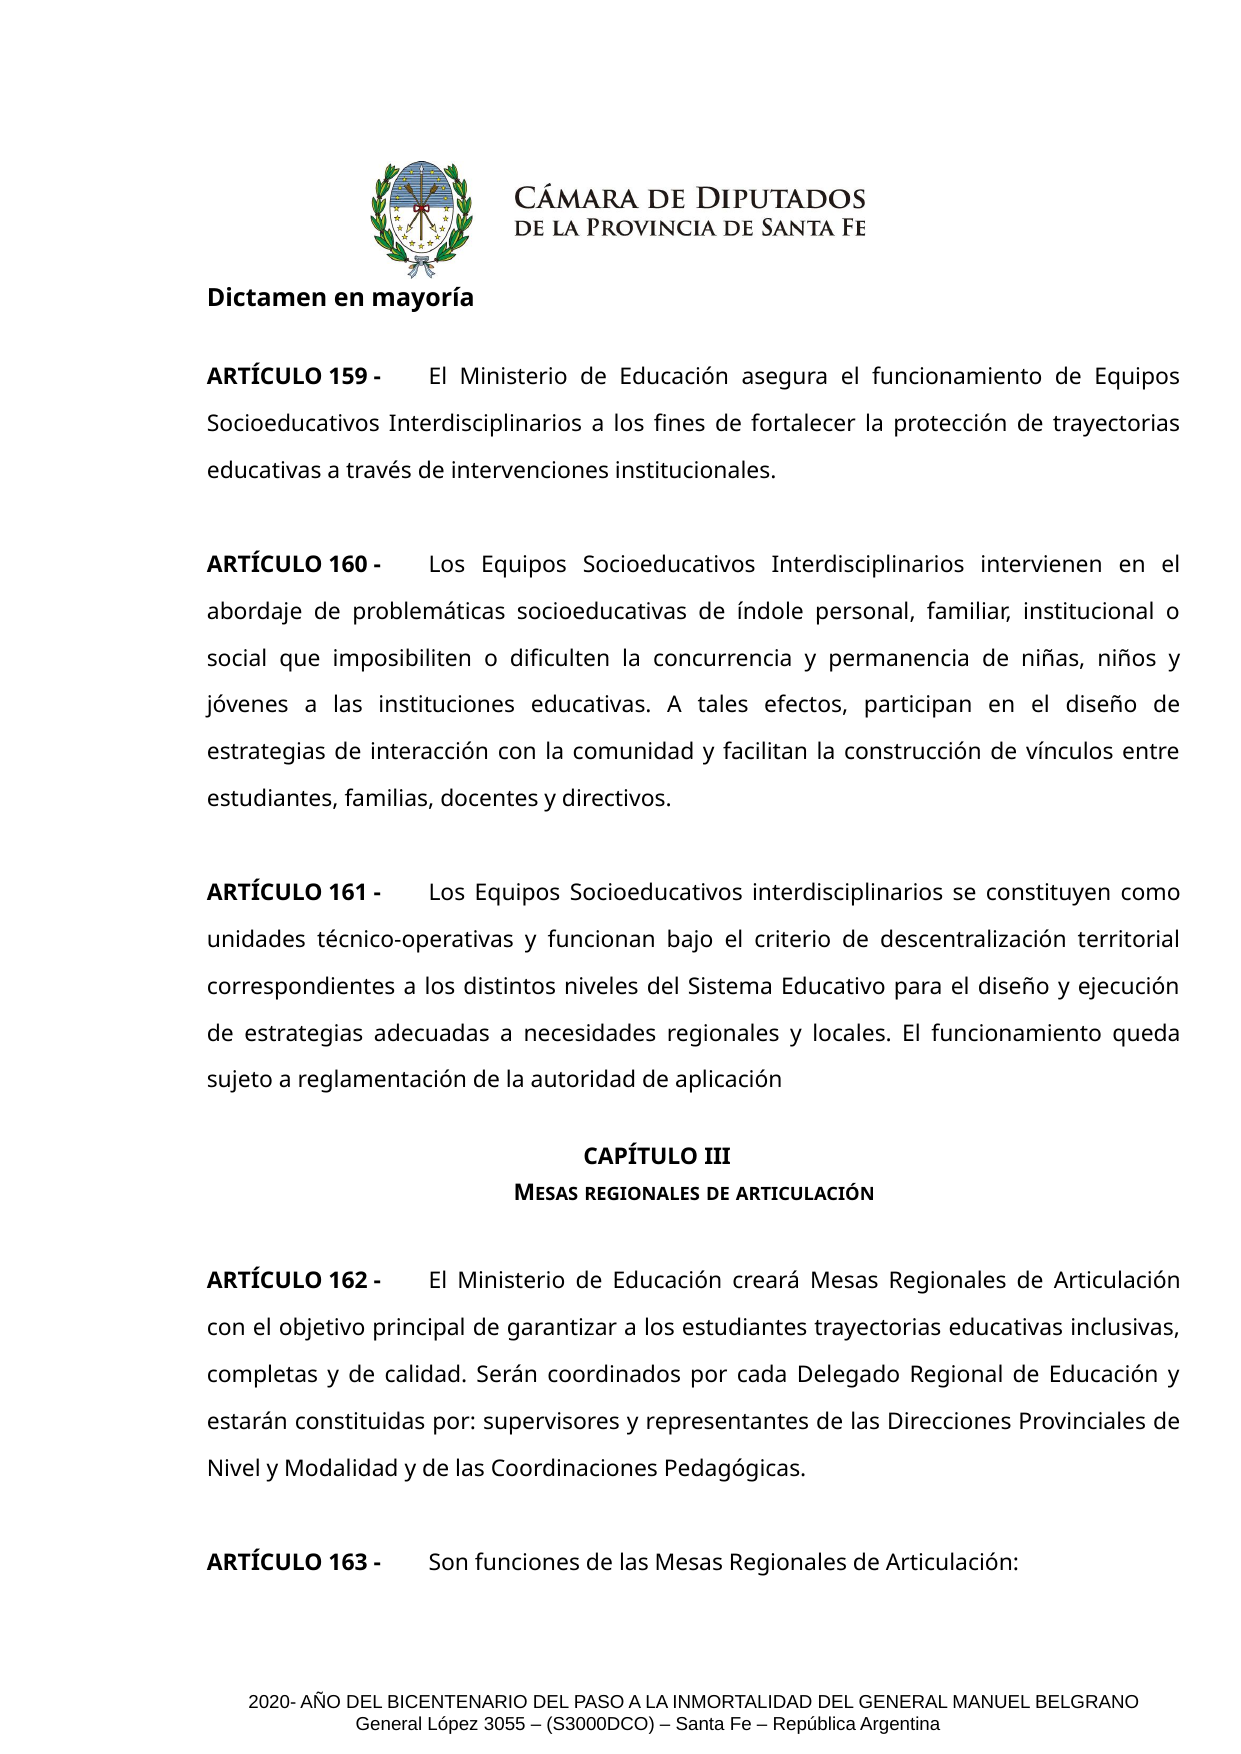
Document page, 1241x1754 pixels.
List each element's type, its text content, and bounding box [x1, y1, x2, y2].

list Los Equipos Socioeducativos Interdisciplinarios intervienen en el abordaje de problemáticas socioeducativas de índole personal, familiar, institucional o social que imposibiliten o dificulten la concurrencia y permanencia de niñas, niños y jóvenes a las instituciones educativas. A tales efectos, participan en el diseño de estrategias de interacción con la comunidad y facilitan la construcción de vínculos entre estudiantes, familias, docentes y directivos. [207, 548, 1181, 813]
list Son funciones de las Mesas Regionales de Articulación: [207, 1546, 1181, 1577]
list Mesas regionales de articulación [207, 1140, 1181, 1207]
list El Ministerio de Educación asegura el funcionamiento de Equipos Socioeducativos Interdisciplinarios a los fines de fortalecer la protección de trayectorias educativas a través de intervenciones institucionales. [207, 360, 1181, 485]
picture [370, 161, 866, 283]
list Los Equipos Socioeducativos interdisciplinarios se constituyen como unidades técnico-operativas y funcionan bajo el criterio de descentralización territorial correspondientes a los distintos niveles del Sistema Educativo para el diseño y ejecución de estrategias adecuadas a necesidades regionales y locales. El funcionamiento queda sujeto a reglamentación de la autoridad de aplicación [207, 876, 1181, 1095]
list El Ministerio de Educación creará Mesas Regionales de Articulación con el objetivo principal de garantizar a los estudiantes trayectorias educativas inclusivas, completas y de calidad. Serán coordinados por cada Delegado Regional de Educación y estarán constituidas por: supervisores y representantes de las Direcciones Provinciales de Nivel y Modalidad y de las Coordinaciones Pedagógicas. [207, 1264, 1181, 1483]
